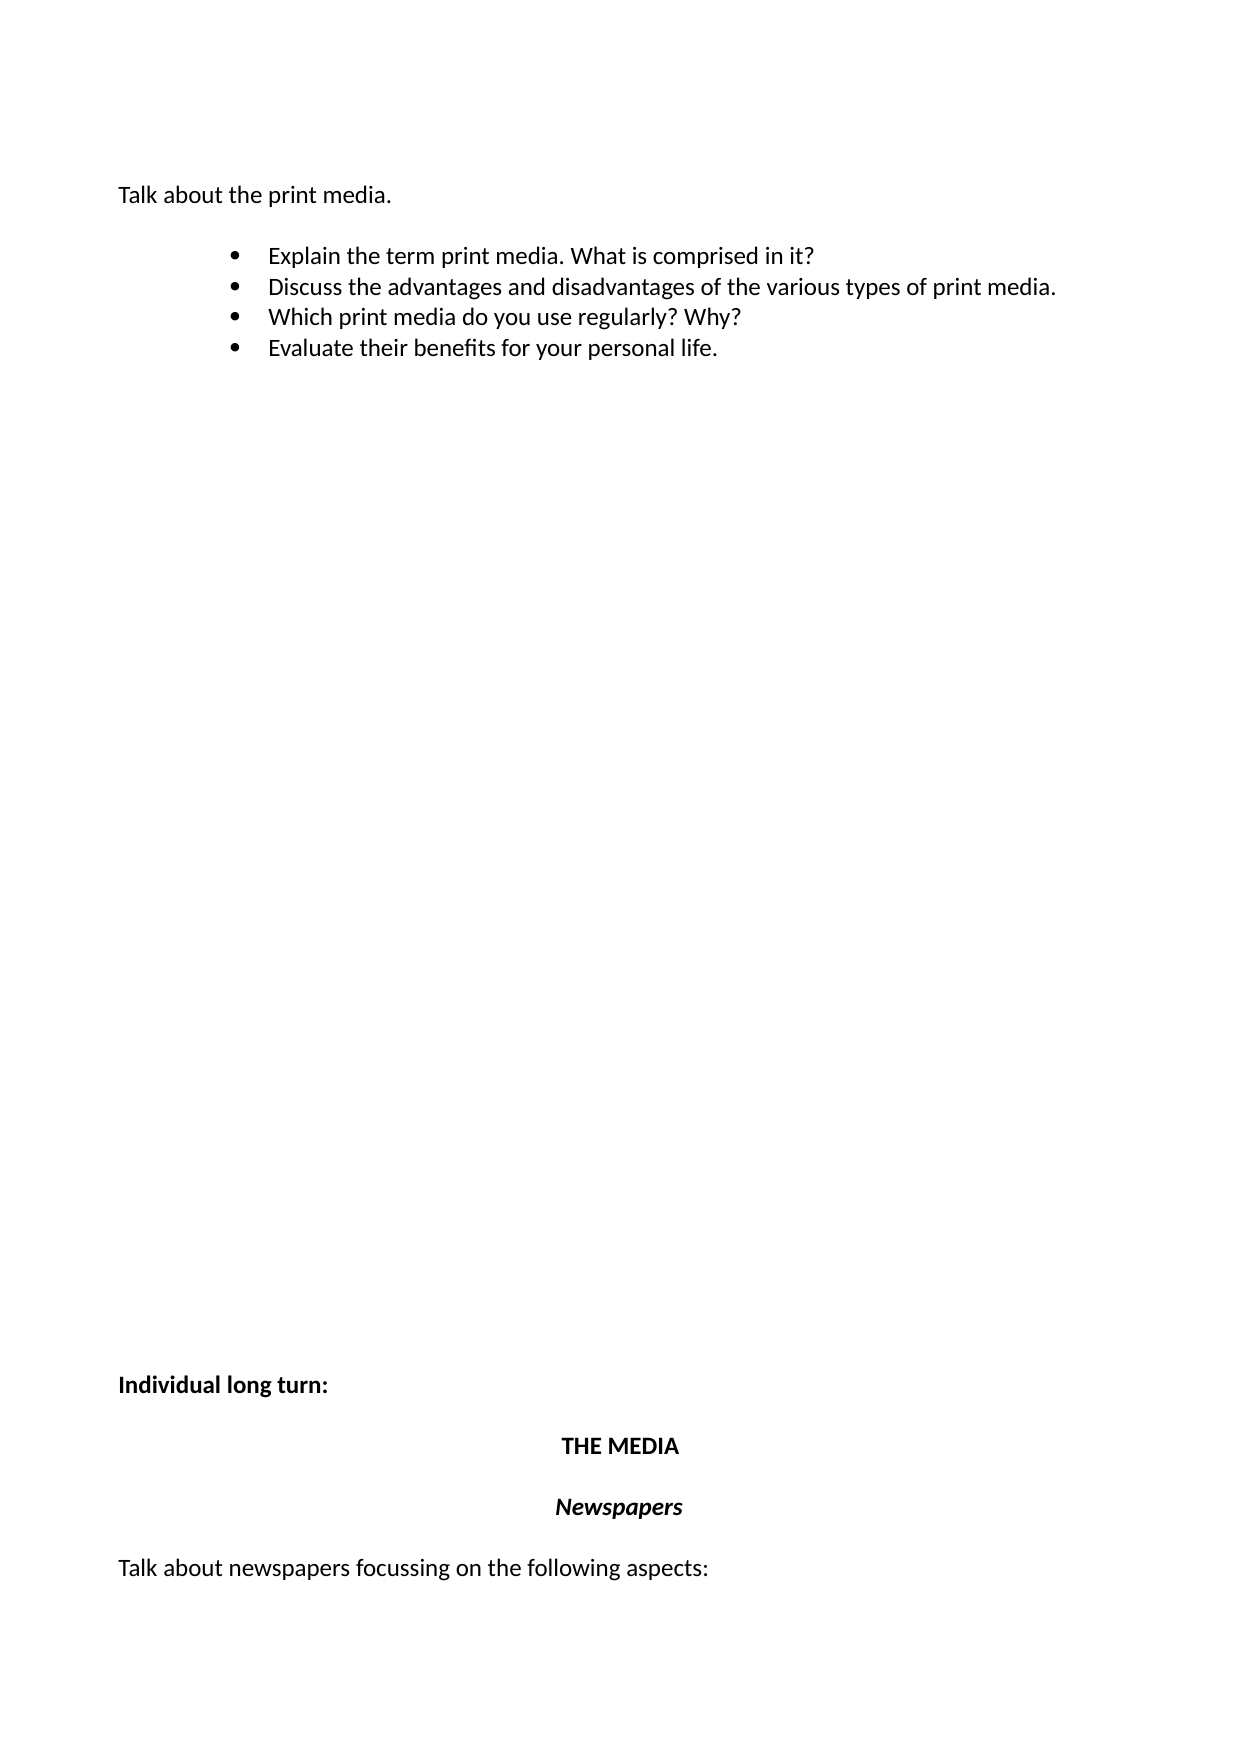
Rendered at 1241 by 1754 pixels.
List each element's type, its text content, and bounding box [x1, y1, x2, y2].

text Talk about the print media. [118, 179, 1122, 210]
list Which print media do you use regularly? Why? [231, 301, 1122, 332]
list Discuss the advantages and disadvantages of the various types of print media. [231, 271, 1122, 301]
text Talk about newspapers focussing on the following aspects: [118, 1553, 1122, 1583]
text THE MEDIA [118, 1431, 1122, 1461]
text Individual long turn: [118, 1369, 1122, 1400]
text Newspapers [118, 1492, 1122, 1522]
list Evaluate their benefits for your personal life. [231, 332, 1122, 362]
list Explain the term print media. What is comprised in it? [231, 240, 1122, 271]
